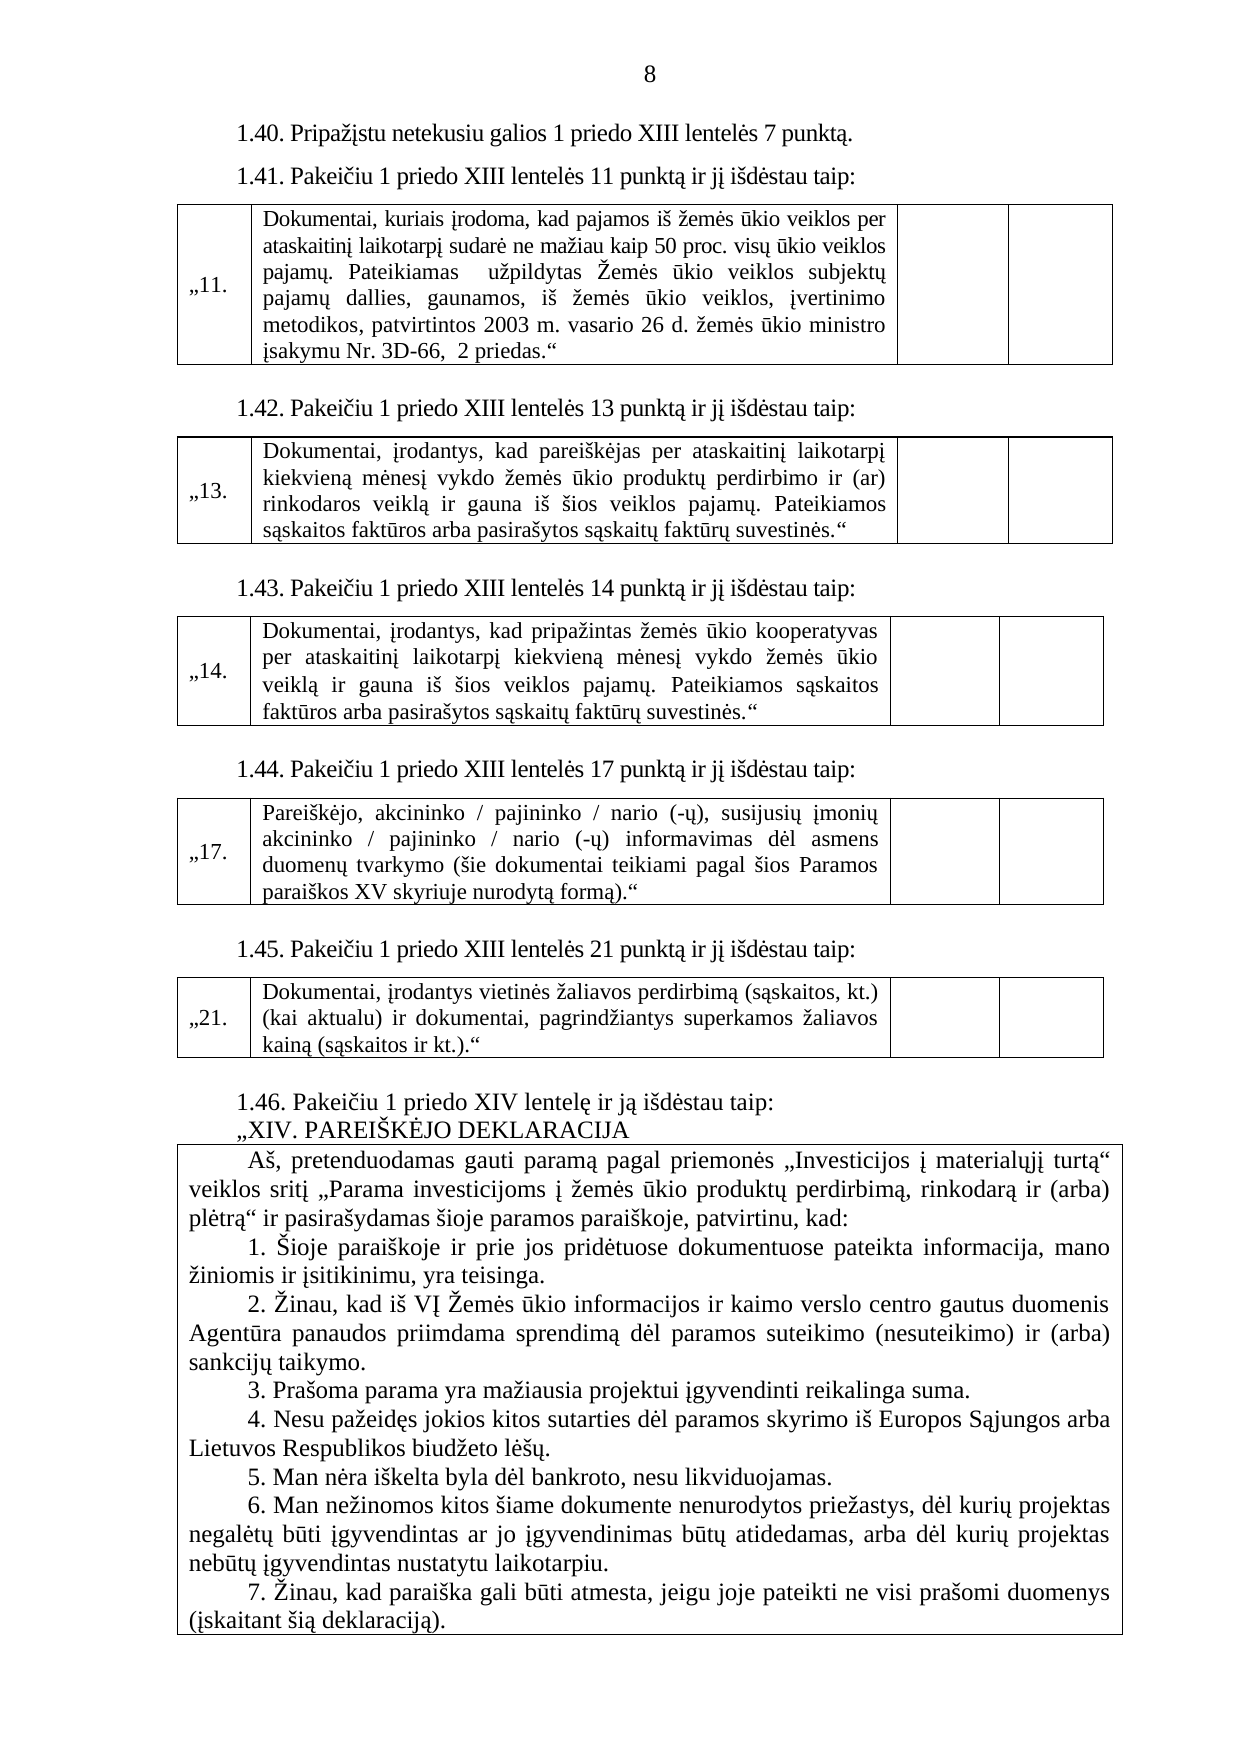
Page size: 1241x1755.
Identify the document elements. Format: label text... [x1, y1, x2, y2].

table_header Dokumentai, įrodantys vietinės žaliavos perdirbimą (sąskaitos, kt.) (kai aktualu) ir dokumentai, pagrindžiantys superkamos žaliavos kainą (sąskaitos ir kt.).“ [251, 978, 890, 1057]
text 1.41. Pakeičiu 1 priedo XIII lentelės 11 punktą ir jį išdėstau taip: [177, 161, 1122, 190]
table_header [1000, 978, 1103, 1057]
table_header [898, 205, 1008, 363]
table_header [891, 799, 999, 904]
text „XIV. PAREIŠKĖJO DEKLARACIJA [177, 1116, 1122, 1144]
text 1.42. Pakeičiu 1 priedo XIII lentelės 13 punktą ir jį išdėstau taip: [177, 393, 1122, 422]
text 1.45. Pakeičiu 1 priedo XIII lentelės 21 punktą ir jį išdėstau taip: [177, 934, 1122, 963]
table_header „11. [178, 205, 251, 363]
table_header „14. [178, 617, 250, 725]
table_header Pareiškėjo, akcininko / pajininko / nario (-ų), susijusių įmonių akcininko / pajininko / nario (-ų) informavimas dėl asmens duomenų tvarkymo (šie dokumentai teikiami pagal šios Paramos paraiškos XV skyriuje nurodytą formą).“ [251, 799, 890, 904]
table_header [1000, 799, 1103, 904]
table_header Dokumentai, kuriais įrodoma, kad pajamos iš žemės ūkio veiklos per ataskaitinį laikotarpį sudarė ne mažiau kaip 50 proc. visų ūkio veiklos pajamų. Pateikiamas užpildytas Žemės ūkio veiklos subjektų pajamų dallies, gaunamos, iš žemės ūkio veiklos, įvertinimo metodikos, patvirtintos 2003 m. vasario 26 d. žemės ūkio ministro įsakymu Nr. 3D-66, 2 priedas.“ [252, 205, 897, 363]
table_header Dokumentai, įrodantys, kad pripažintas žemės ūkio kooperatyvas per ataskaitinį laikotarpį kiekvieną mėnesį vykdo žemės ūkio veiklą ir gauna iš šios veiklos pajamų. Pateikiamos sąskaitos faktūros arba pasirašytos sąskaitų faktūrų suvestinės.“ [251, 617, 890, 725]
table_header [898, 438, 1008, 543]
table_header „13. [178, 438, 251, 543]
table_header [891, 978, 999, 1057]
table_header „21. [178, 978, 250, 1057]
text 1.46. Pakeičiu 1 priedo XIV lentelę ir ją išdėstau taip: [177, 1087, 1122, 1116]
text 1.44. Pakeičiu 1 priedo XIII lentelės 17 punktą ir jį išdėstau taip: [177, 754, 1122, 783]
table_header [1009, 205, 1112, 363]
text 1.43. Pakeičiu 1 priedo XIII lentelės 14 punktą ir jį išdėstau taip: [177, 573, 1122, 601]
table_header Aš, pretenduodamas gauti paramą pagal priemonės „Investicijos į materialųjį turtą“ veiklos sritį „Parama investicijoms į žemės ūkio produktų perdirbimą, rinkodarą ir (arba) plėtrą“ ir pasirašydamas šioje paramos paraiškoje, patvirtinu, kad: 1. Šioje paraiškoje ir prie jos pridėtuose dokumentuose pateikta informacija, mano žiniomis ir įsitikinimu, yra teisinga. 2. Žinau, kad iš VĮ Žemės ūkio informacijos ir kaimo verslo centro gautus duomenis Agentūra panaudos priimdama sprendimą dėl paramos suteikimo (nesuteikimo) ir (arba) sankcijų taikymo. 3. Prašoma parama yra mažiausia projektui įgyvendinti reikalinga suma. 4. Nesu pažeidęs jokios kitos sutarties dėl paramos skyrimo iš Europos Sąjungos arba Lietuvos Respublikos biudžeto lėšų. 5. Man nėra iškelta byla dėl bankroto, nesu likviduojamas. 6. Man nežinomos kitos šiame dokumente nenurodytos priežastys, dėl kurių projektas negalėtų būti įgyvendintas ar jo įgyvendinimas būtų atidedamas, arba dėl kurių projektas nebūtų įgyvendintas nustatytu laikotarpiu. 7. Žinau, kad paraiška gali būti atmesta, jeigu joje pateikti ne visi prašomi duomenys (įskaitant šią deklaraciją). [178, 1145, 1122, 1634]
table_header „17. [178, 799, 250, 904]
table_header [1000, 617, 1103, 725]
text 1.40. Pripažįstu netekusiu galios 1 priedo XIII lentelės 7 punktą. [177, 118, 1122, 147]
table_header [1009, 438, 1112, 543]
table_header Dokumentai, įrodantys, kad pareiškėjas per ataskaitinį laikotarpį kiekvieną mėnesį vykdo žemės ūkio produktų perdirbimo ir (ar) rinkodaros veiklą ir gauna iš šios veiklos pajamų. Pateikiamos sąskaitos faktūros arba pasirašytos sąskaitų faktūrų suvestinės.“ [252, 438, 897, 543]
table_header [891, 617, 999, 725]
